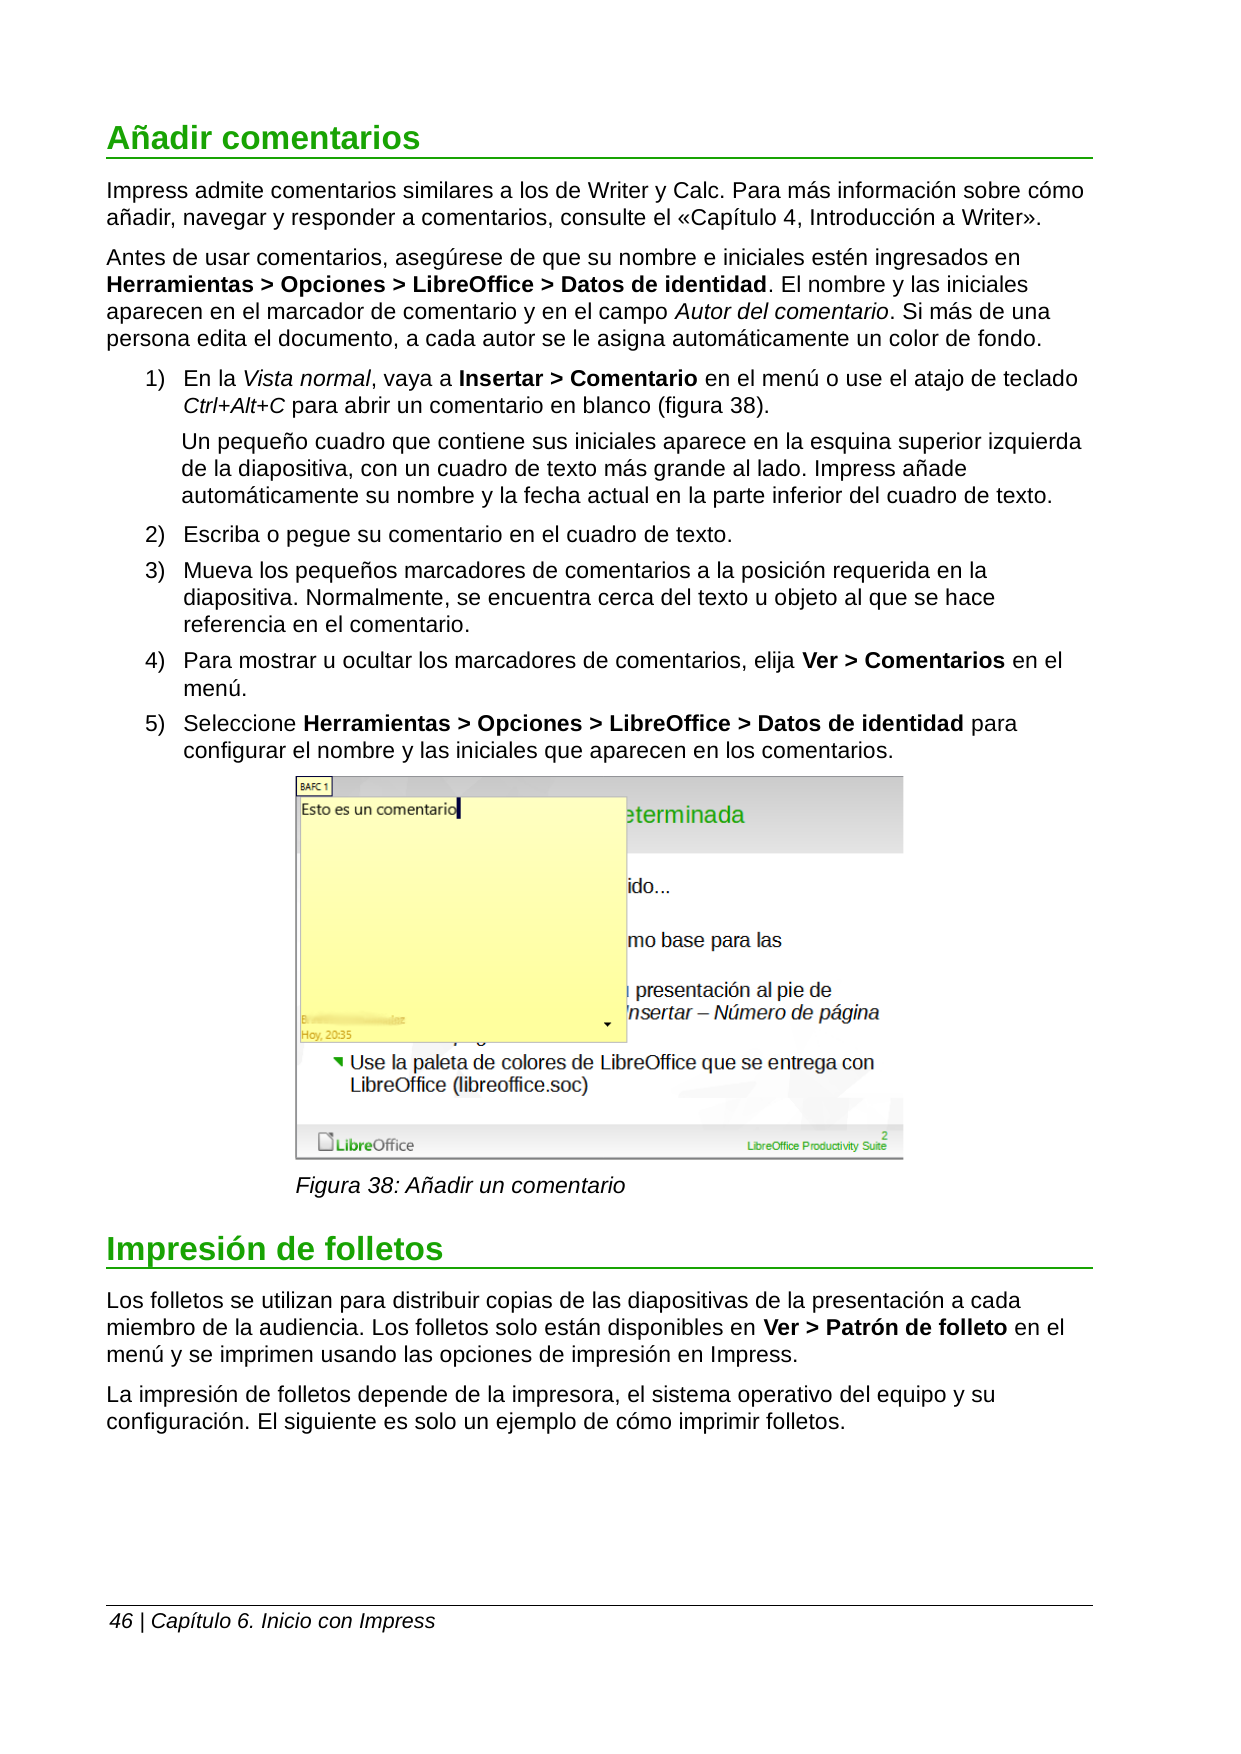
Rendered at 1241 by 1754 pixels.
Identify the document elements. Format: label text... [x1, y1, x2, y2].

text Impress admite comentarios similares a los de Writer y Calc. Para más información sobre cómo añadir, navegar y responder a comentarios, consulte el «Capítulo 4, Introducción a Writer». [106, 176, 1093, 231]
list Seleccione Herramientas > Opciones > LibreOffice > Datos de identidad para configurar el nombre y las iniciales que aparecen en los comentarios. [165, 710, 1093, 764]
picture [295, 776, 904, 1160]
list Mueva los pequeños marcadores de comentarios a la posición requerida en la diapositiva. Normalmente, se encuentra cerca del texto u objeto al que se hace referencia en el comentario. [165, 557, 1093, 638]
text Antes de usar comentarios, asegúrese de que su nombre e iniciales estén ingresados en Herramientas > Opciones > LibreOffice > Datos de identidad. El nombre y las iniciales aparecen en el marcador de comentario y en el campo Autor del comentario. Si más de una persona edita el documento, a cada autor se le asigna automáticamente un color de fondo. [106, 243, 1093, 351]
list Un pequeño cuadro que contiene sus iniciales aparece en la esquina superior izquierda de la diapositiva, con un cuadro de texto más grande al lado. Impress añade automáticamente su nombre y la fecha actual en la parte inferior del cuadro de texto. [181, 427, 1093, 508]
list Escriba o pegue su comentario en el cuadro de texto. [165, 521, 1093, 548]
text Los folletos se utilizan para distribuir copias de las diapositivas de la presentación a cada miembro de la audiencia. Los folletos solo están disponibles en Ver > Patrón de folleto en el menú y se imprimen usando las opciones de impresión en Impress. [106, 1287, 1093, 1368]
text La impresión de folletos depende de la impresora, el sistema operativo del equipo y su configuración. El siguiente es solo un ejemplo de cómo imprimir folletos. [106, 1380, 1093, 1434]
list Para mostrar u ocultar los marcadores de comentarios, elija Ver > Comentarios en el menú. [165, 647, 1093, 701]
subtitle Añadir comentarios [106, 118, 1093, 157]
subtitle Impresión de folletos [106, 1228, 1093, 1267]
text Figura 38: Añadir un comentario [295, 1172, 903, 1199]
list En la Vista normal, vaya a Insertar > Comentario en el menú o use el atajo de teclado Ctrl+Alt+C para abrir un comentario en blanco (figura 38). [165, 364, 1093, 418]
